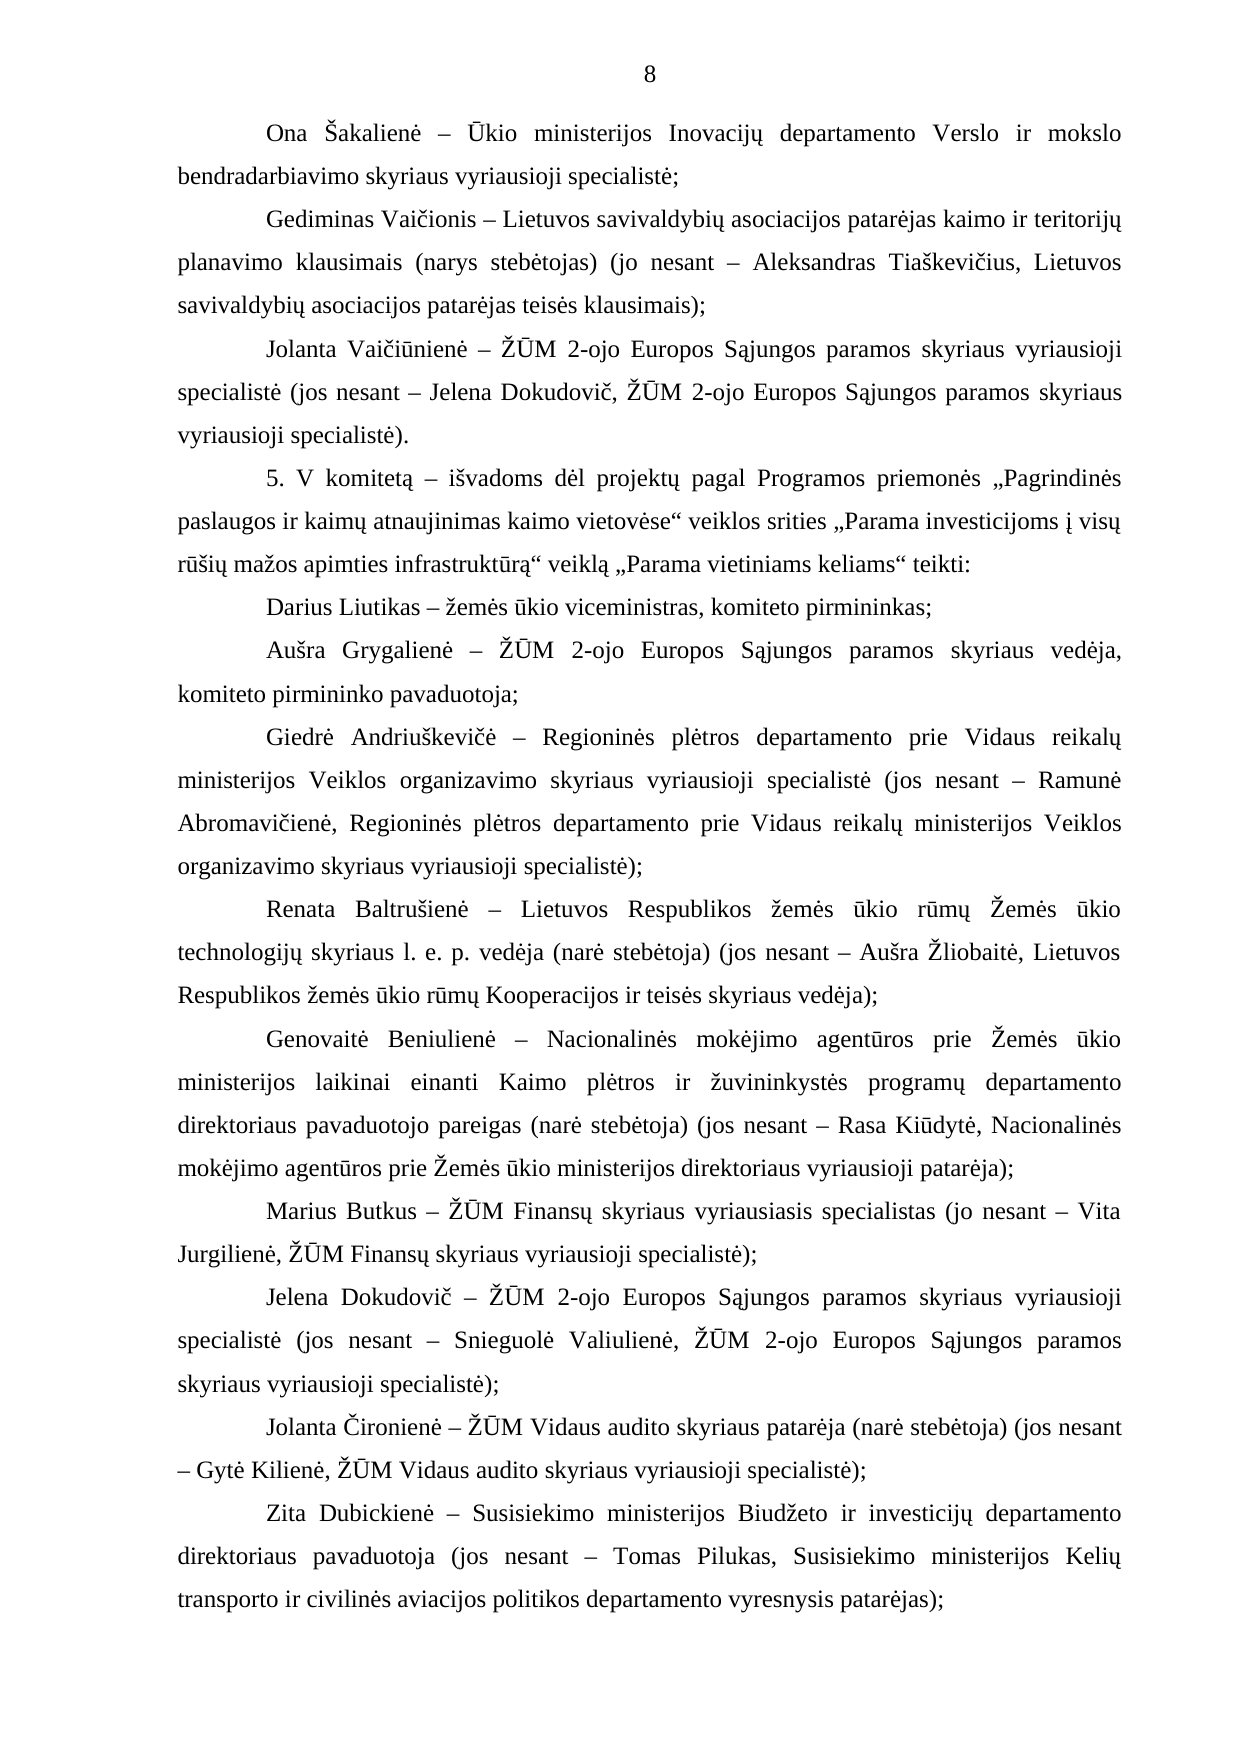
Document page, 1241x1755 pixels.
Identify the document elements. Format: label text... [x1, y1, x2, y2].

text Giedrė Andriuškevičė – Regioninės plėtros departamento prie Vidaus reikalų ministerijos Veiklos organizavimo skyriaus vyriausioji specialistė (jos nesant – Ramunė Abromavičienė, Regioninės plėtros departamento prie Vidaus reikalų ministerijos Veiklos organizavimo skyriaus vyriausioji specialistė); [177, 722, 1122, 880]
text Darius Liutikas – žemės ūkio viceministras, komiteto pirmininkas; [177, 592, 1122, 621]
text 5. V komitetą – išvadoms dėl projektų pagal Programos priemonės „Pagrindinės paslaugos ir kaimų atnaujinimas kaimo vietovėse“ veiklos srities „Parama investicijoms į visų rūšių mažos apimties infrastruktūrą“ veiklą „Parama vietiniams keliams“ teikti: [177, 463, 1122, 578]
text Zita Dubickienė – Susisiekimo ministerijos Biudžeto ir investicijų departamento direktoriaus pavaduotoja (jos nesant – Tomas Pilukas, Susisiekimo ministerijos Kelių transporto ir civilinės aviacijos politikos departamento vyresnysis patarėjas); [177, 1498, 1122, 1613]
text Gediminas Vaičionis – Lietuvos savivaldybių asociacijos patarėjas kaimo ir teritorijų planavimo klausimais (narys stebėtojas) (jo nesant – Aleksandras Tiaškevičius, Lietuvos savivaldybių asociacijos patarėjas teisės klausimais); [177, 204, 1122, 319]
text Jolanta Čironienė – ŽŪM Vidaus audito skyriaus patarėja (narė stebėtoja) (jos nesant – Gytė Kilienė, ŽŪM Vidaus audito skyriaus vyriausioji specialistė); [177, 1412, 1122, 1484]
text Jelena Dokudovič – ŽŪM 2-ojo Europos Sąjungos paramos skyriaus vyriausioji specialistė (jos nesant – Snieguolė Valiulienė, ŽŪM 2-ojo Europos Sąjungos paramos skyriaus vyriausioji specialistė); [177, 1282, 1122, 1397]
text Marius Butkus – ŽŪM Finansų skyriaus vyriausiasis specialistas (jo nesant – Vita Jurgilienė, ŽŪM Finansų skyriaus vyriausioji specialistė); [177, 1196, 1122, 1268]
text Genovaitė Beniulienė – Nacionalinės mokėjimo agentūros prie Žemės ūkio ministerijos laikinai einanti Kaimo plėtros ir žuvininkystės programų departamento direktoriaus pavaduotojo pareigas (narė stebėtoja) (jos nesant – Rasa Kiūdytė, Nacionalinės mokėjimo agentūros prie Žemės ūkio ministerijos direktoriaus vyriausioji patarėja); [177, 1024, 1122, 1182]
text Aušra Grygalienė – ŽŪM 2-ojo Europos Sąjungos paramos skyriaus vedėja, komiteto pirmininko pavaduotoja; [177, 636, 1122, 707]
text Ona Šakalienė – Ūkio ministerijos Inovacijų departamento Verslo ir mokslo bendradarbiavimo skyriaus vyriausioji specialistė; [177, 118, 1122, 190]
text Renata Baltrušienė – Lietuvos Respublikos žemės ūkio rūmų Žemės ūkio technologijų skyriaus l. e. p. vedėja (narė stebėtoja) (jos nesant – Aušra Žliobaitė, Lietuvos Respublikos žemės ūkio rūmų Kooperacijos ir teisės skyriaus vedėja); [177, 894, 1122, 1009]
text Jolanta Vaičiūnienė – ŽŪM 2-ojo Europos Sąjungos paramos skyriaus vyriausioji specialistė (jos nesant – Jelena Dokudovič, ŽŪM 2-ojo Europos Sąjungos paramos skyriaus vyriausioji specialistė). [177, 334, 1122, 449]
